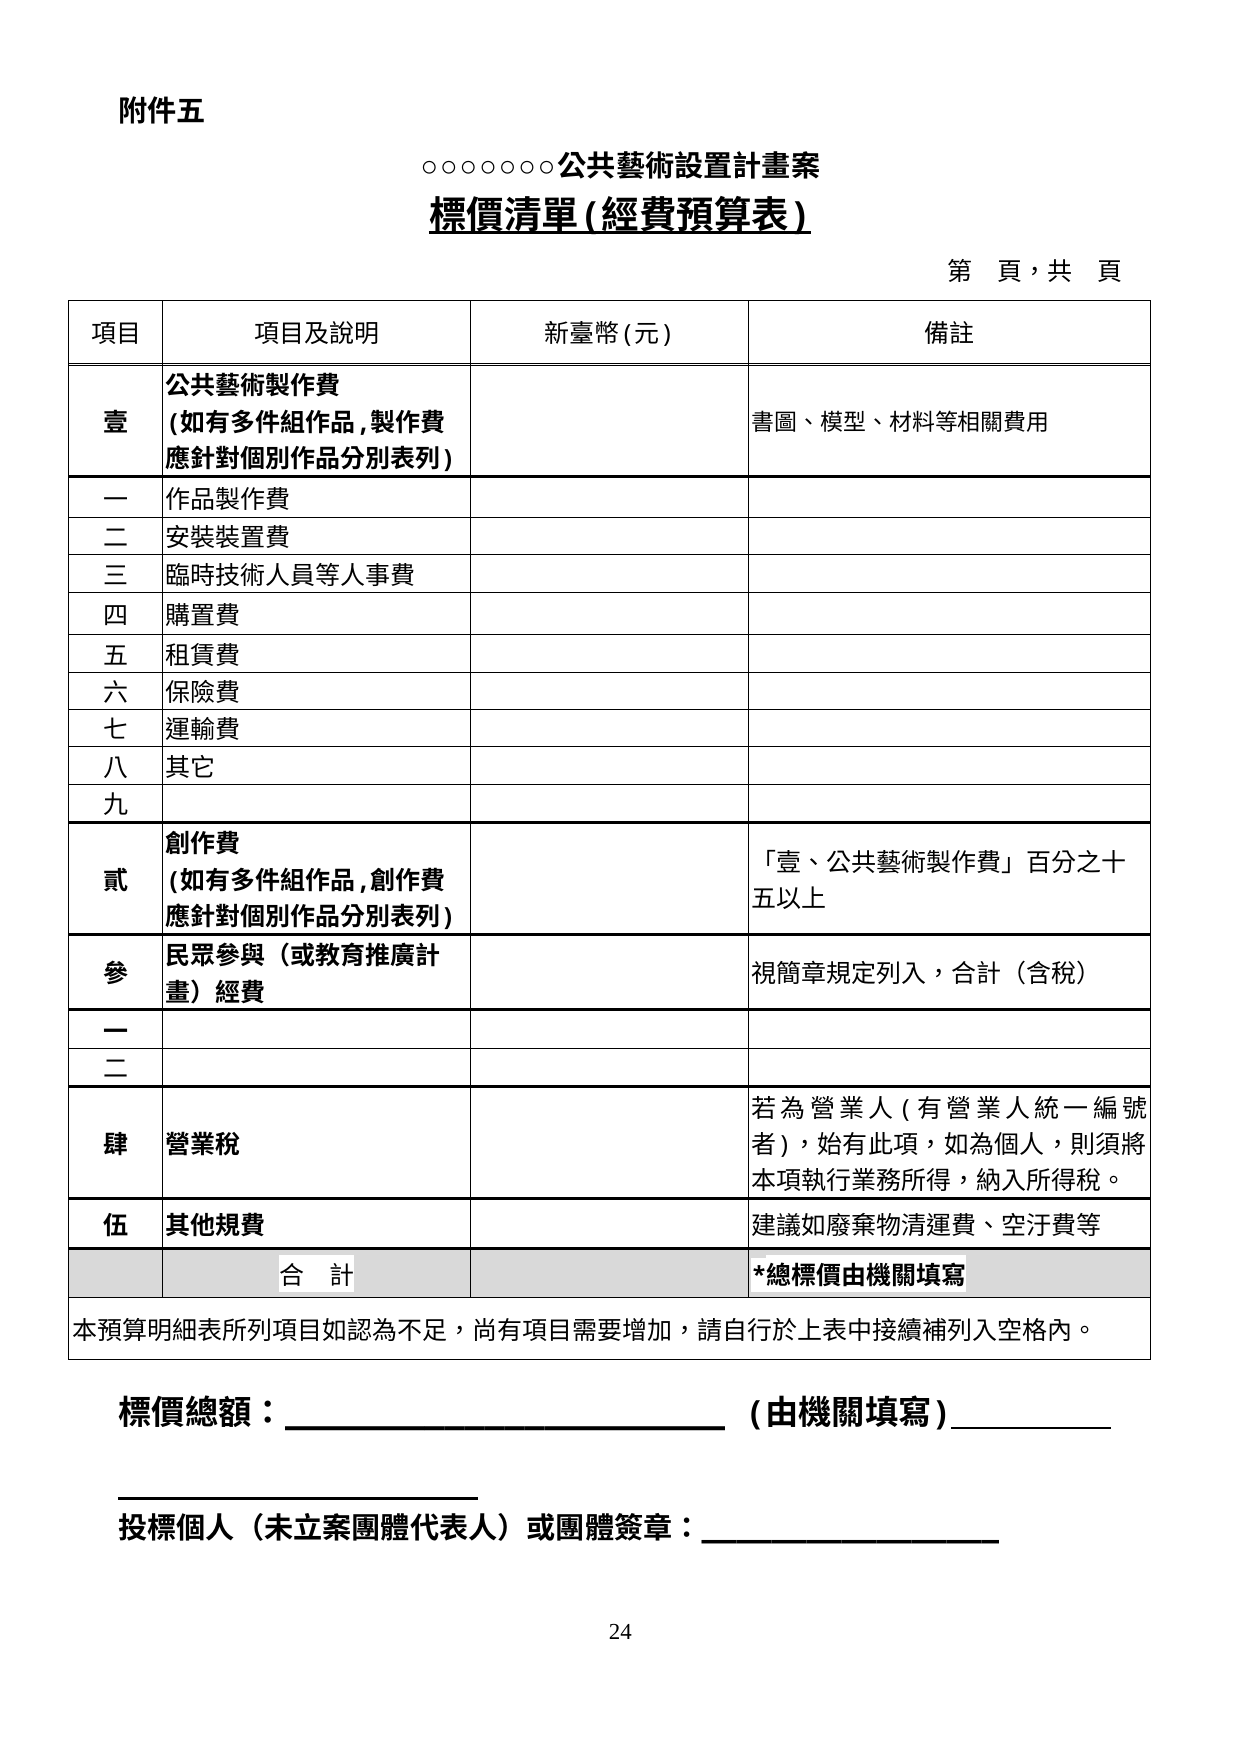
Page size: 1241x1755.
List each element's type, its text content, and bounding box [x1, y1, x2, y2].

table_cell [471, 1200, 748, 1247]
table_cell 建議如廢棄物清運費、空汙費等 [749, 1200, 1150, 1247]
table_cell [471, 1049, 748, 1085]
table_cell 本預算明細表所列項目如認為不足，尚有項目需要增加，請自行於上表中接續補列入空格內。 [69, 1298, 1150, 1359]
table_cell [471, 555, 748, 592]
table_cell [749, 1049, 1150, 1085]
table_cell [471, 936, 748, 1008]
table_cell 臨時技術人員等人事費 [163, 555, 470, 592]
table_cell [471, 1250, 748, 1297]
table_cell [471, 673, 748, 709]
table_cell [471, 366, 748, 474]
table_header 項目及說明 [163, 301, 470, 363]
table_cell 壹 [69, 366, 162, 474]
table_cell 六 [69, 673, 162, 709]
table_cell [471, 824, 748, 933]
table_cell [163, 785, 470, 821]
text 投標個人（未立案團體代表人）或團體簽章：_________________ [118, 1504, 1122, 1547]
table_cell [749, 635, 1150, 672]
table_cell 三 [69, 555, 162, 592]
table_cell [69, 1250, 162, 1297]
text 附件五 [118, 87, 1122, 130]
table_cell [471, 593, 748, 634]
table_cell [471, 710, 748, 746]
table_cell 合 計 [163, 1250, 470, 1297]
table_cell 一 [69, 1011, 162, 1048]
table_cell [749, 555, 1150, 592]
table_cell 二 [69, 1049, 162, 1085]
table_cell [471, 478, 748, 517]
table_cell 民眾參與（或教育推廣計畫）經費 [163, 936, 470, 1008]
table_cell [749, 785, 1150, 821]
text ○○○○○○○公共藝術設置計畫案 [118, 142, 1122, 185]
table_cell [749, 673, 1150, 709]
table_cell 書圖、模型、材料等相關費用 [749, 366, 1150, 474]
table_cell 運輸費 [163, 710, 470, 746]
table_cell [749, 478, 1150, 517]
table_cell 九 [69, 785, 162, 821]
table_cell [471, 747, 748, 783]
table_cell 參 [69, 936, 162, 1008]
table_cell 二 [69, 518, 162, 554]
table_cell 保險費 [163, 673, 470, 709]
table_cell 安裝裝置費 [163, 518, 470, 554]
table_cell 伍 [69, 1200, 162, 1247]
text 標價清單(經費預算表) [118, 185, 1122, 239]
table_cell [163, 1011, 470, 1048]
table_cell 視簡章規定列入，合計（含稅） [749, 936, 1150, 1008]
table_cell 其他規費 [163, 1200, 470, 1247]
table_cell [471, 1088, 748, 1197]
table_cell 五 [69, 635, 162, 672]
table_cell [471, 785, 748, 821]
table_cell [471, 635, 748, 672]
table_cell [749, 593, 1150, 634]
table_cell 租賃費 [163, 635, 470, 672]
table_cell [749, 518, 1150, 554]
table_cell 貳 [69, 824, 162, 933]
table_cell [749, 710, 1150, 746]
table_header 新臺幣(元) [471, 301, 748, 363]
table_cell 一 [69, 478, 162, 517]
table_cell 營業稅 [163, 1088, 470, 1197]
table_cell 肆 [69, 1088, 162, 1197]
table_cell *總標價由機關填寫 [749, 1250, 1150, 1297]
table_cell 四 [69, 593, 162, 634]
table_cell 若為營業人(有營業人統一編號者)，始有此項，如為個人，則須將本項執行業務所得，納入所得稅。 [749, 1088, 1150, 1197]
table_cell [749, 747, 1150, 783]
table_cell 「壹、公共藝術製作費」百分之十五以上 [749, 824, 1150, 933]
table_cell 公共藝術製作費 (如有多件組作品,製作費應針對個別作品分別表列) [163, 366, 470, 474]
table_cell [163, 1049, 470, 1085]
table_header 備註 [749, 301, 1150, 363]
table_header 項目 [69, 301, 162, 363]
table_cell [471, 1011, 748, 1048]
table_cell 作品製作費 [163, 478, 470, 517]
table_cell 八 [69, 747, 162, 783]
table_cell 購置費 [163, 593, 470, 634]
table_cell [749, 1011, 1150, 1048]
table_cell 創作費 (如有多件組作品,創作費應針對個別作品分別表列) [163, 824, 470, 933]
table_cell [471, 518, 748, 554]
table_cell 七 [69, 710, 162, 746]
text 第 頁，共 頁 [795, 252, 1122, 288]
text 標價總額：______________________ (由機關填寫) [118, 1385, 1122, 1434]
table_cell 其它 [163, 747, 470, 783]
